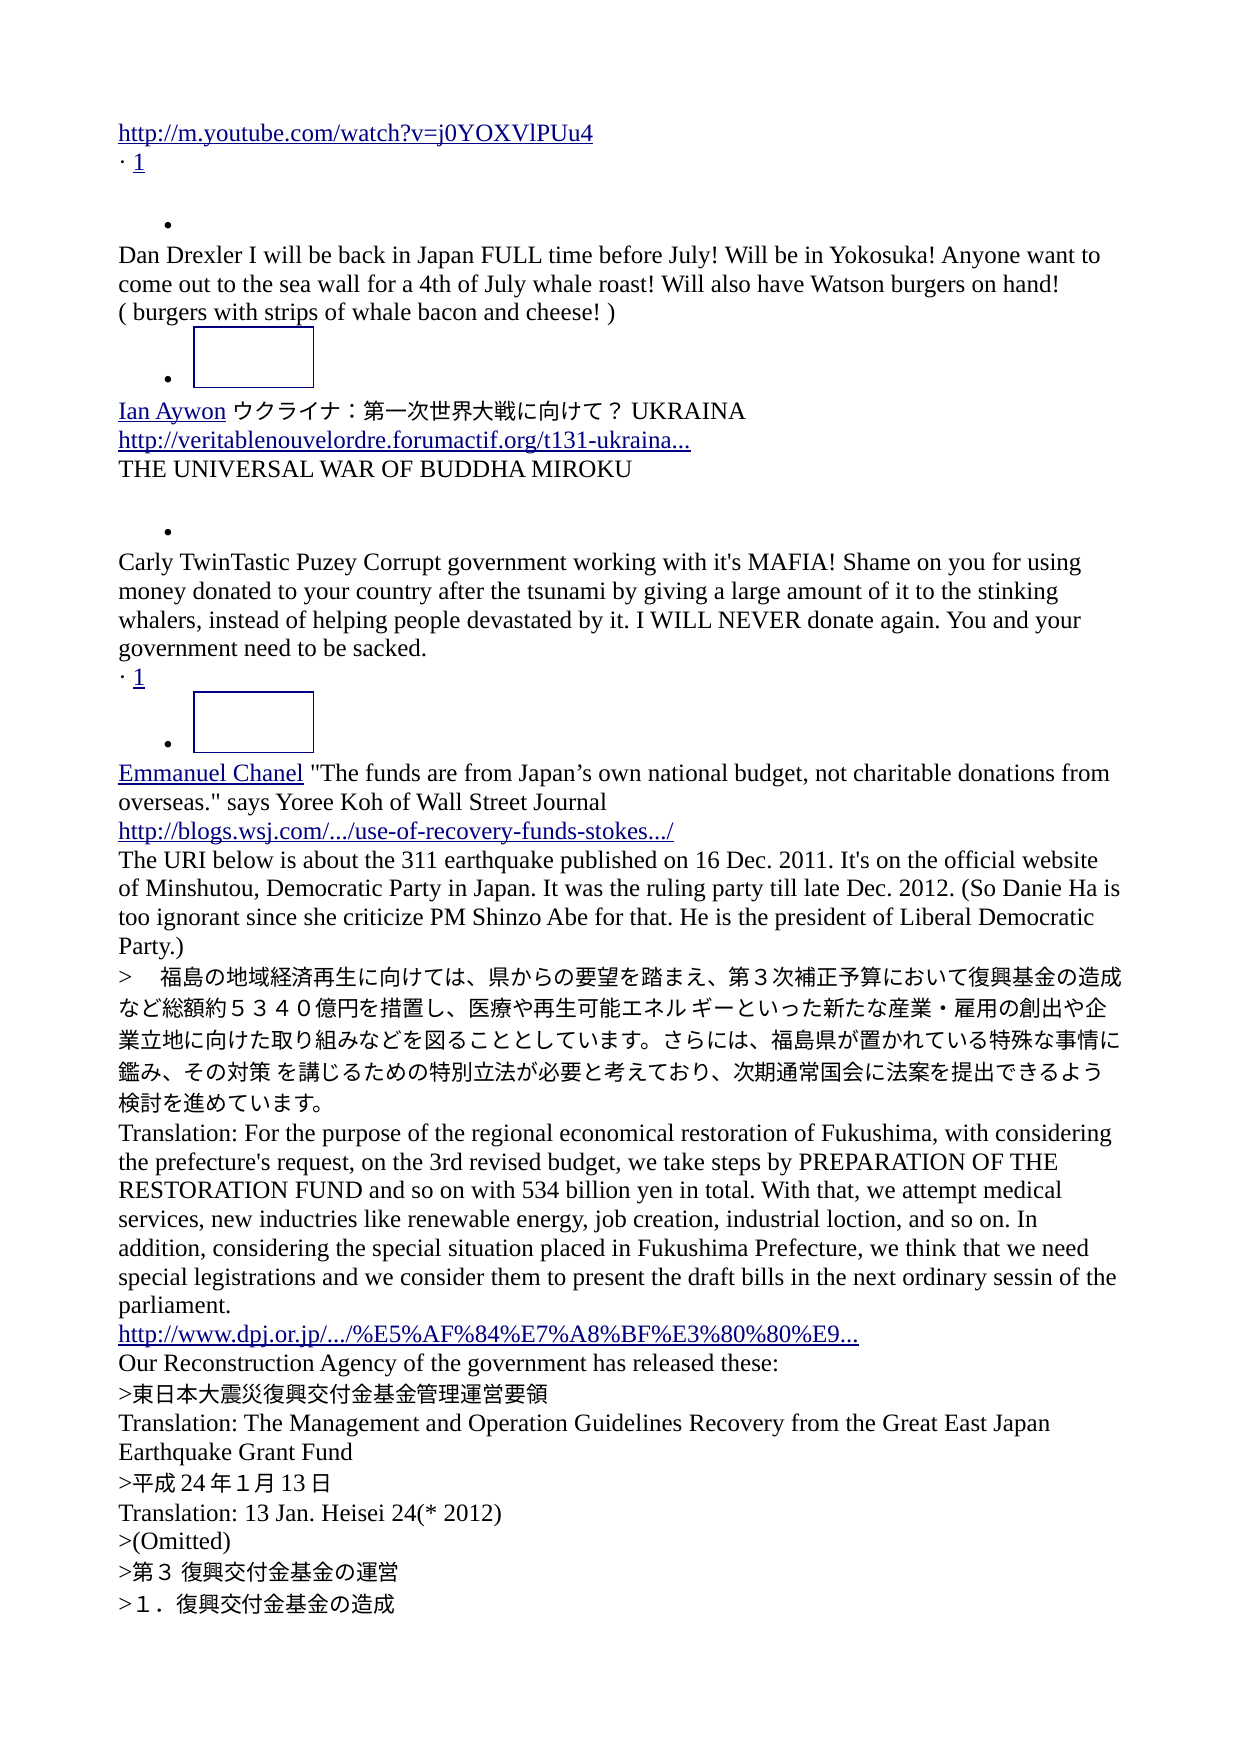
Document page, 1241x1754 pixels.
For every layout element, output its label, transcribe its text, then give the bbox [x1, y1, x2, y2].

text Dan Drexler I will be back in Japan FULL time before July! Will be in Yokosuka! Anyone want to come out to the sea wall for a 4th of July whale roast! Will also have Watson burgers on hand! ( burgers with strips of whale bacon and cheese! ) [118, 240, 1122, 326]
text http://m.youtube.com/watch?v=j0YOXVlPUu4 [118, 118, 1122, 147]
text · 1 [118, 662, 1122, 691]
text Carly TwinTastic Puzey Corrupt government working with it's MAFIA! Shame on you for using money donated to your country after the tsunami by giving a large amount of it to the stinking whalers, instead of helping people devastated by it. I WILL NEVER donate again. You and your government need to be sacked. [118, 547, 1122, 662]
text Emmanuel Chanel "The funds are from Japan’s own national budget, not charitable donations from overseas." says Yoree Koh of Wall Street Journal http://blogs.wsj.com/.../use-of-recovery-funds-stokes.../ The URI below is about the 311 earthquake published on 16 Dec. 2011. It's on the official website of Minshutou, Democratic Party in Japan. It was the ruling party till late Dec. 2012. (So Danie Ha is too ignorant since she criticize PM Shinzo Abe for that. He is the president of Liberal Democratic Party.) > 福島の地域経済再生に向けては、県からの要望を踏まえ、第３次補正予算において復興基金の造成など総額約５３４０億円を措置し、医療や再生可能エネル ギーといった新たな産業・雇用の創出や企業立地に向けた取り組みなどを図ることとしています。さらには、福島県が置かれている特殊な事情に鑑み、その対策 を講じるための特別立法が必要と考えており、次期通常国会に法案を提出できるよう検討を進めています。 Translation: For the purpose of the regional economical restoration of Fukushima, with considering the prefecture's request, on the 3rd revised budget, we take steps by PREPARATION OF THE RESTORATION FUND and so on with 534 billion yen in total. With that, we attempt medical services, new inductries like renewable energy, job creation, industrial loction, and so on. In addition, considering the special situation placed in Fukushima Prefecture, we think that we need special legistrations and we consider them to present the draft bills in the next ordinary sessin of the parliament. http://www.dpj.or.jp/.../%E5%AF%84%E7%A8%BF%E3%80%80%E9... Our Reconstruction Agency of the government has released these: >東日本大震災復興交付金基金管理運営要領 Translation: The Management and Operation Guidelines Recovery from the Great East Japan Earthquake Grant Fund >平成24年１月13日 Translation: 13 Jan. Heisei 24(* 2012) >(Omitted) >第３ 復興交付金基金の運営 >１．復興交付金基金の造成 [118, 758, 1122, 1618]
text Ian Aywon ウクライナ：第一次世界大戦に向けて？ UKRAINA http://veritablenouvelordre.forumactif.org/t131-ukraina... THE UNIVERSAL WAR OF BUDDHA MIROKU [118, 394, 1122, 483]
text · 1 [118, 147, 1122, 176]
